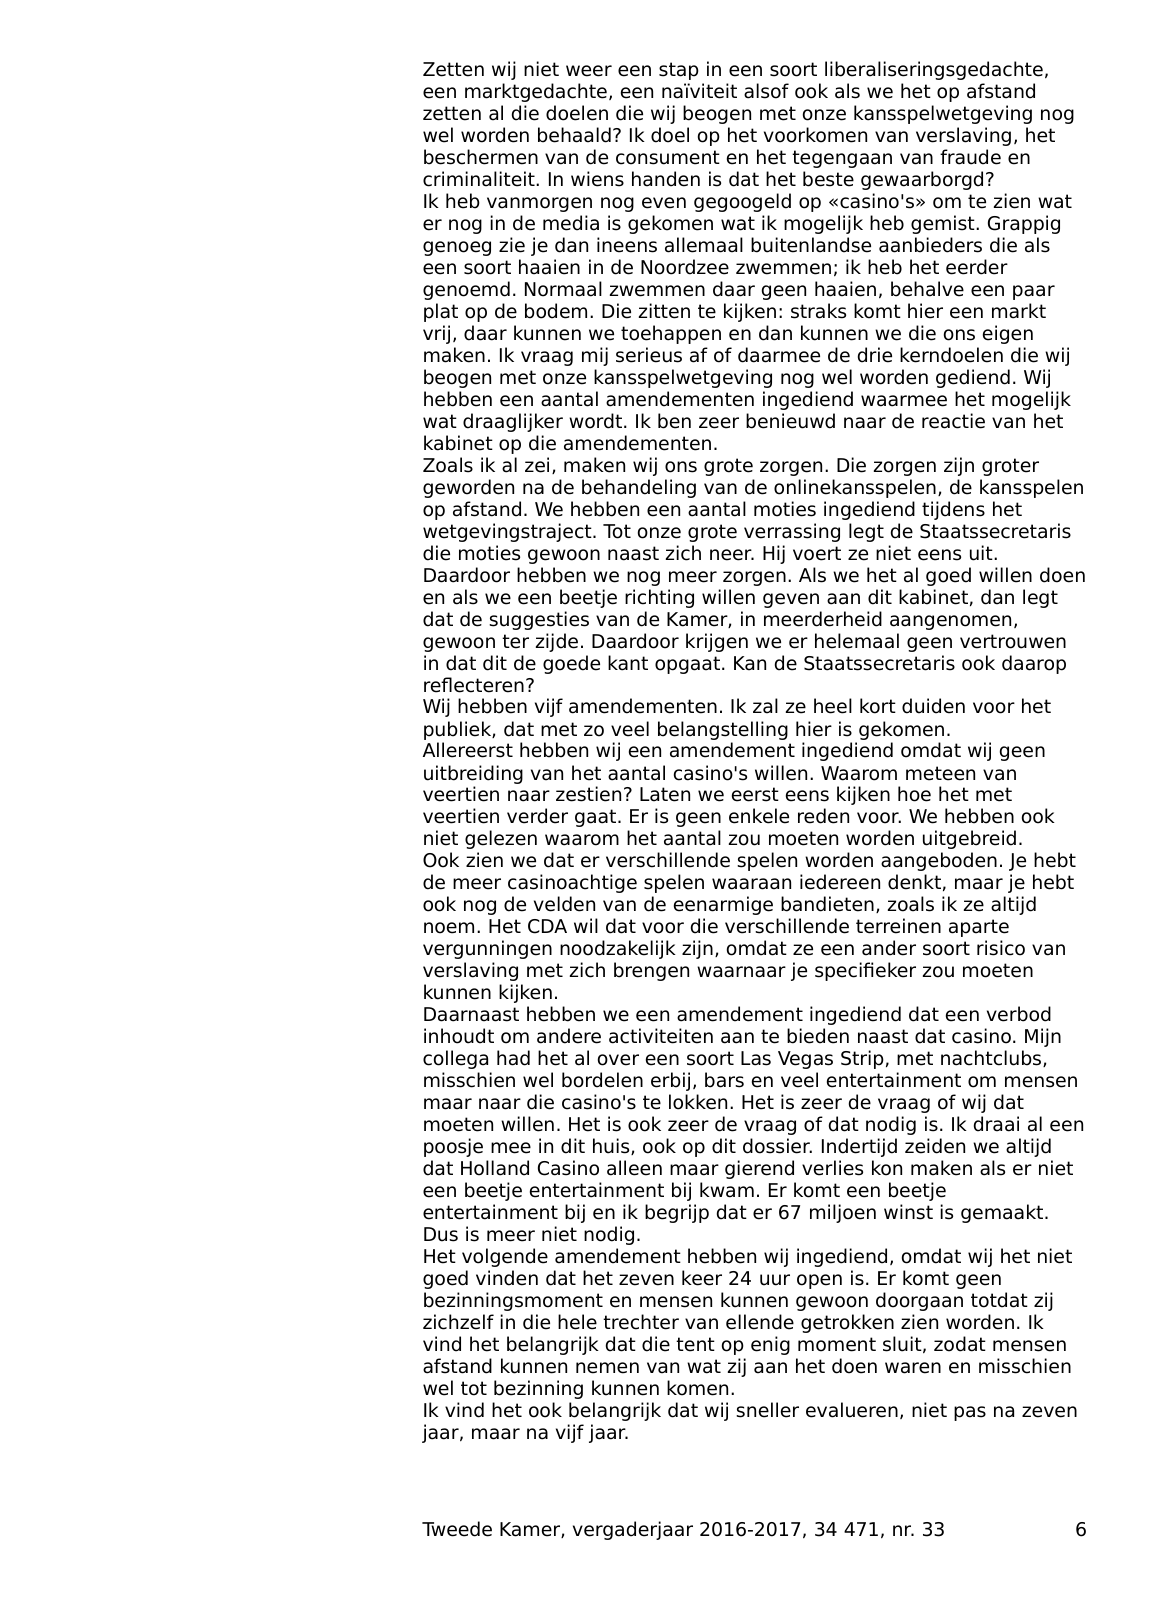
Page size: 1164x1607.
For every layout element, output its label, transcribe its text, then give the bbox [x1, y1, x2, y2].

text Zetten wij niet weer een stap in een soort liberaliseringsgedachte, een marktgedachte, een naïviteit alsof ook als we het op afstand zetten al die doelen die wij beogen met onze kansspelwetgeving nog wel worden behaald? Ik doel op het voorkomen van verslaving, het beschermen van de consument en het tegengaan van fraude en criminaliteit. In wiens handen is dat het beste gewaarborgd? [422, 59, 1087, 191]
text Ook zien we dat er verschillende spelen worden aangeboden. Je hebt de meer casinoachtige spelen waaraan iedereen denkt, maar je hebt ook nog de velden van de eenarmige bandieten, zoals ik ze altijd noem. Het CDA wil dat voor die verschillende terreinen aparte vergunningen noodzakelijk zijn, omdat ze een ander soort risico van verslaving met zich brengen waarnaar je specifieker zou moeten kunnen kijken. [422, 850, 1087, 1004]
text Allereerst hebben wij een amendement ingediend omdat wij geen uitbreiding van het aantal casino's willen. Waarom meteen van veertien naar zestien? Laten we eerst eens kijken hoe het met veertien verder gaat. Er is geen enkele reden voor. We hebben ook niet gelezen waarom het aantal zou moeten worden uitgebreid. [422, 740, 1087, 850]
text Wij hebben vijf amendementen. Ik zal ze heel kort duiden voor het publiek, dat met zo veel belangstelling hier is gekomen. [422, 696, 1087, 740]
text Zoals ik al zei, maken wij ons grote zorgen. Die zorgen zijn groter geworden na de behandeling van de onlinekansspelen, de kansspelen op afstand. We hebben een aantal moties ingediend tijdens het wetgevingstraject. Tot onze grote verrassing legt de Staatssecretaris die moties gewoon naast zich neer. Hij voert ze niet eens uit. Daardoor hebben we nog meer zorgen. Als we het al goed willen doen en als we een beetje richting willen geven aan dit kabinet, dan legt dat de suggesties van de Kamer, in meerderheid aangenomen, gewoon ter zijde. Daardoor krijgen we er helemaal geen vertrouwen in dat dit de goede kant opgaat. Kan de Staatssecretaris ook daarop reflecteren? [422, 455, 1087, 696]
text Daarnaast hebben we een amendement ingediend dat een verbod inhoudt om andere activiteiten aan te bieden naast dat casino. Mijn collega had het al over een soort Las Vegas Strip, met nachtclubs, misschien wel bordelen erbij, bars en veel entertainment om mensen maar naar die casino's te lokken. Het is zeer de vraag of wij dat moeten willen. Het is ook zeer de vraag of dat nodig is. Ik draai al een poosje mee in dit huis, ook op dit dossier. Indertijd zeiden we altijd dat Holland Casino alleen maar gierend verlies kon maken als er niet een beetje entertainment bij kwam. Er komt een beetje entertainment bij en ik begrijp dat er 67 miljoen winst is gemaakt. Dus is meer niet nodig. [422, 1004, 1087, 1246]
text Ik heb vanmorgen nog even gegoogeld op «casino's» om te zien wat er nog in de media is gekomen wat ik mogelijk heb gemist. Grappig genoeg zie je dan ineens allemaal buitenlandse aanbieders die als een soort haaien in de Noordzee zwemmen; ik heb het eerder genoemd. Normaal zwemmen daar geen haaien, behalve een paar plat op de bodem. Die zitten te kijken: straks komt hier een markt vrij, daar kunnen we toehappen en dan kunnen we die ons eigen maken. Ik vraag mij serieus af of daarmee de drie kerndoelen die wij beogen met onze kansspelwetgeving nog wel worden gediend. Wij hebben een aantal amendementen ingediend waarmee het mogelijk wat draaglijker wordt. Ik ben zeer benieuwd naar de reactie van het kabinet op die amendementen. [422, 191, 1087, 455]
text Ik vind het ook belangrijk dat wij sneller evalueren, niet pas na zeven jaar, maar na vijf jaar. [422, 1400, 1087, 1444]
text Het volgende amendement hebben wij ingediend, omdat wij het niet goed vinden dat het zeven keer 24 uur open is. Er komt geen bezinningsmoment en mensen kunnen gewoon doorgaan totdat zij zichzelf in die hele trechter van ellende getrokken zien worden. Ik vind het belangrijk dat die tent op enig moment sluit, zodat mensen afstand kunnen nemen van wat zij aan het doen waren en misschien wel tot bezinning kunnen komen. [422, 1246, 1087, 1400]
